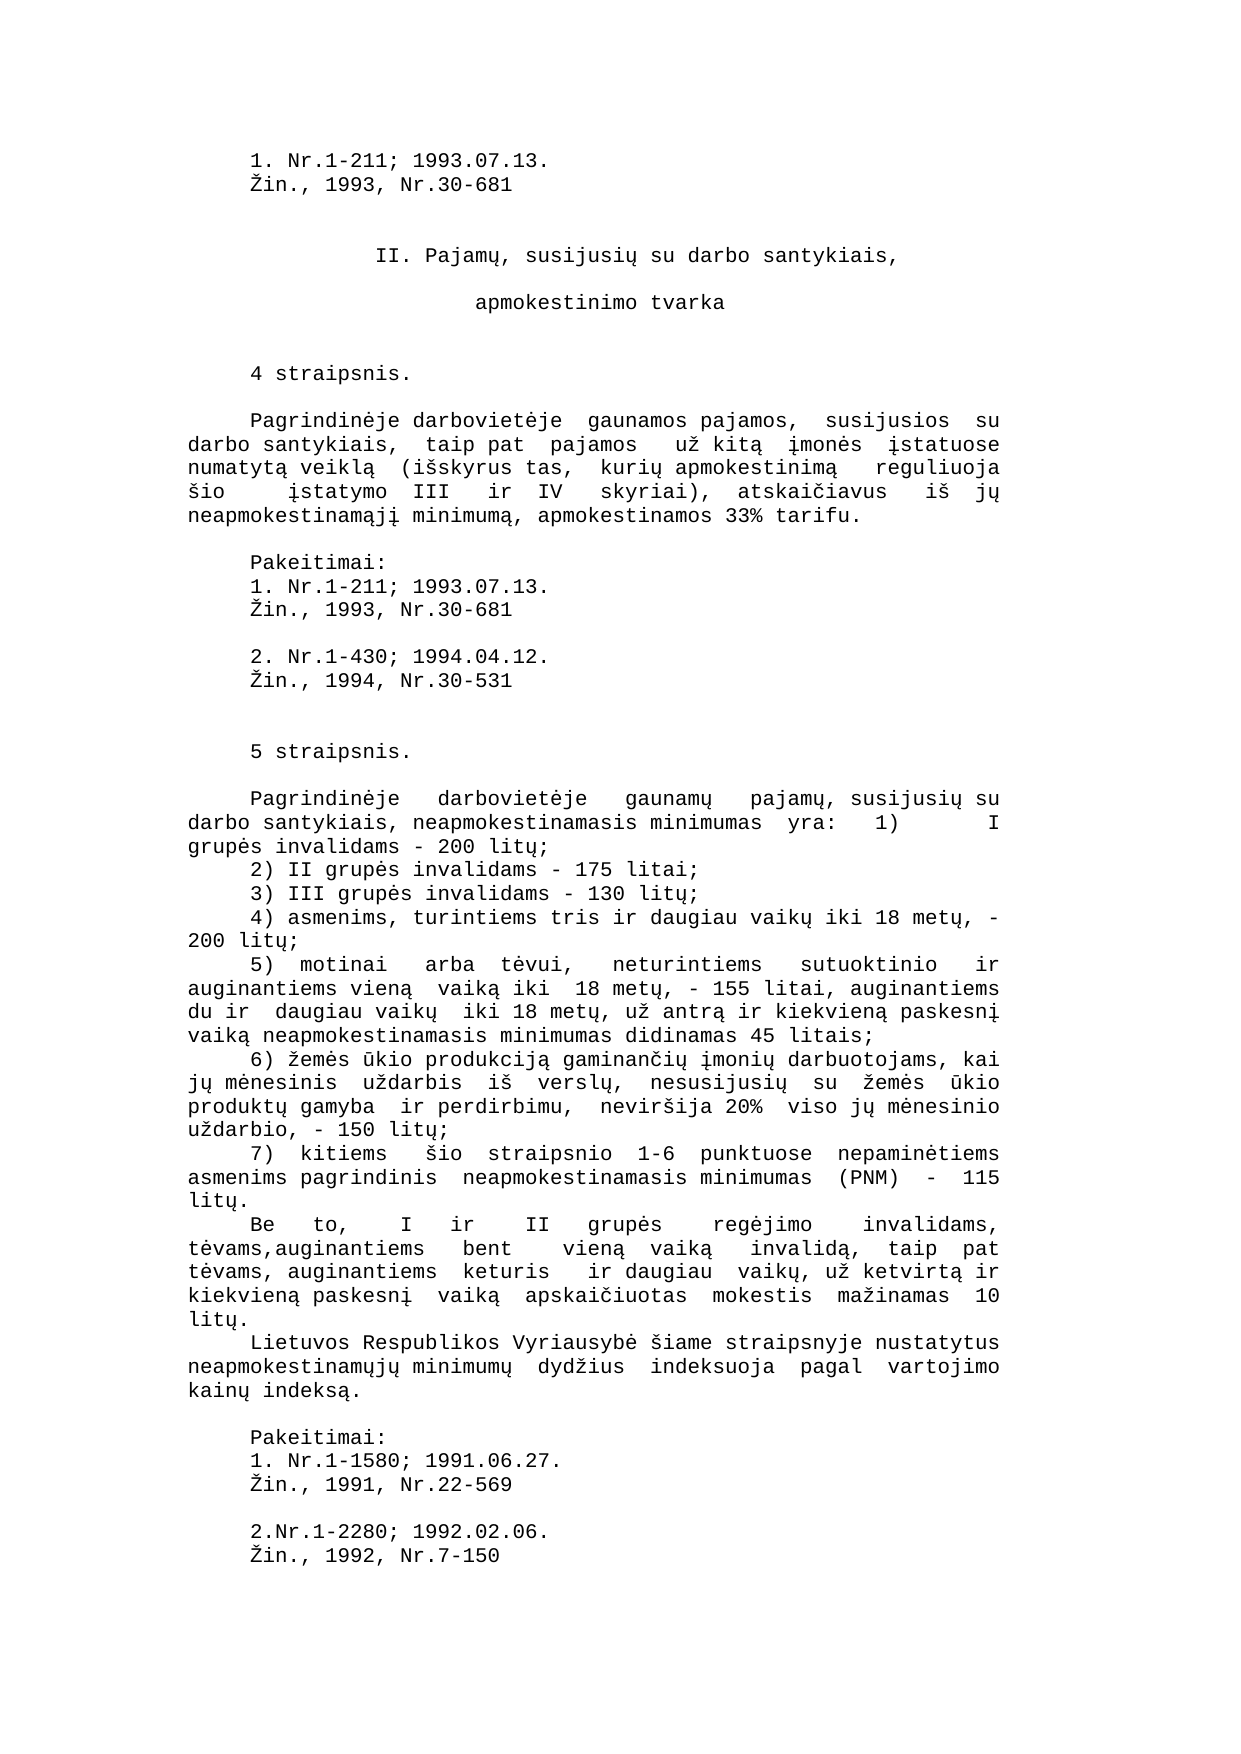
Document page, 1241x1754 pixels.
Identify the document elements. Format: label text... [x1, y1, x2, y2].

text Pagrindinėje darbovietėje gaunamų pajamų, susijusių su [187, 788, 1053, 812]
text 1. Nr.1-211; 1993.07.13. [187, 150, 1053, 174]
text uždarbio, - 150 litų; [187, 1119, 1053, 1143]
text grupės invalidams - 200 litų; [187, 836, 1053, 859]
text darbo santykiais, neapmokestinamasis minimumas yra: 1) I [187, 812, 1053, 836]
text Žin., 1994, Nr.30-531 [187, 670, 1053, 694]
text kainų indeksą. [187, 1379, 1053, 1403]
text numatytą veiklą (išskyrus tas, kurių apmokestinimą reguliuoja [187, 457, 1053, 481]
text 200 litų; [187, 930, 1053, 954]
text jų mėnesinis uždarbis iš verslų, nesusijusių su žemės ūkio [187, 1072, 1053, 1096]
text Žin., 1993, Nr.30-681 [187, 599, 1053, 623]
text Lietuvos Respublikos Vyriausybė šiame straipsnyje nustatytus [187, 1332, 1053, 1356]
text Žin., 1991, Nr.22-569 [187, 1474, 1053, 1498]
text produktų gamyba ir perdirbimu, neviršija 20% viso jų mėnesinio [187, 1096, 1053, 1119]
text 1. Nr.1-211; 1993.07.13. [187, 576, 1053, 599]
text Be to, I ir II grupės regėjimo invalidams, [187, 1214, 1053, 1238]
text Pakeitimai: [187, 1427, 1053, 1451]
text litų. [187, 1309, 1053, 1332]
text 5) motinai arba tėvui, neturintiems sutuoktinio ir [187, 954, 1053, 978]
text 5 straipsnis. [187, 741, 1053, 765]
text 2.Nr.1-2280; 1992.02.06. [187, 1521, 1053, 1545]
text neapmokestinamųjų minimumų dydžius indeksuoja pagal vartojimo [187, 1356, 1053, 1379]
text tėvams, auginantiems keturis ir daugiau vaikų, už ketvirtą ir [187, 1261, 1053, 1285]
text Pagrindinėje darbovietėje gaunamos pajamos, susijusios su [187, 410, 1053, 434]
text kiekvieną paskesnį vaiką apskaičiuotas mokestis mažinamas 10 [187, 1285, 1053, 1309]
text Pakeitimai: [187, 552, 1053, 576]
text asmenims pagrindinis neapmokestinamasis minimumas (PNM) - 115 [187, 1167, 1053, 1190]
text auginantiems vieną vaiką iki 18 metų, - 155 litai, auginantiems [187, 978, 1053, 1001]
text neapmokestinamąjį minimumą, apmokestinamos 33% tarifu. [187, 505, 1053, 528]
text 6) žemės ūkio produkciją gaminančių įmonių darbuotojams, kai [187, 1048, 1053, 1072]
text du ir daugiau vaikų iki 18 metų, už antrą ir kiekvieną paskesnį [187, 1001, 1053, 1025]
text Žin., 1993, Nr.30-681 [187, 174, 1053, 197]
text apmokestinimo tvarka [187, 292, 1053, 316]
text 2) II grupės invalidams - 175 litai; [187, 859, 1053, 883]
text II. Pajamų, susijusių su darbo santykiais, [187, 244, 1053, 268]
text 1. Nr.1-1580; 1991.06.27. [187, 1451, 1053, 1474]
text 4) asmenims, turintiems tris ir daugiau vaikų iki 18 metų, - [187, 907, 1053, 930]
text darbo santykiais, taip pat pajamos už kitą įmonės įstatuose [187, 434, 1053, 457]
text tėvams,auginantiems bent vieną vaiką invalidą, taip pat [187, 1238, 1053, 1261]
text Žin., 1992, Nr.7-150 [187, 1545, 1053, 1569]
text šio įstatymo III ir IV skyriai), atskaičiavus iš jų [187, 481, 1053, 505]
text 2. Nr.1-430; 1994.04.12. [187, 647, 1053, 670]
text vaiką neapmokestinamasis minimumas didinamas 45 litais; [187, 1025, 1053, 1048]
text 7) kitiems šio straipsnio 1-6 punktuose nepaminėtiems [187, 1143, 1053, 1167]
text litų. [187, 1190, 1053, 1214]
text 3) III grupės invalidams - 130 litų; [187, 883, 1053, 907]
text 4 straipsnis. [187, 363, 1053, 386]
